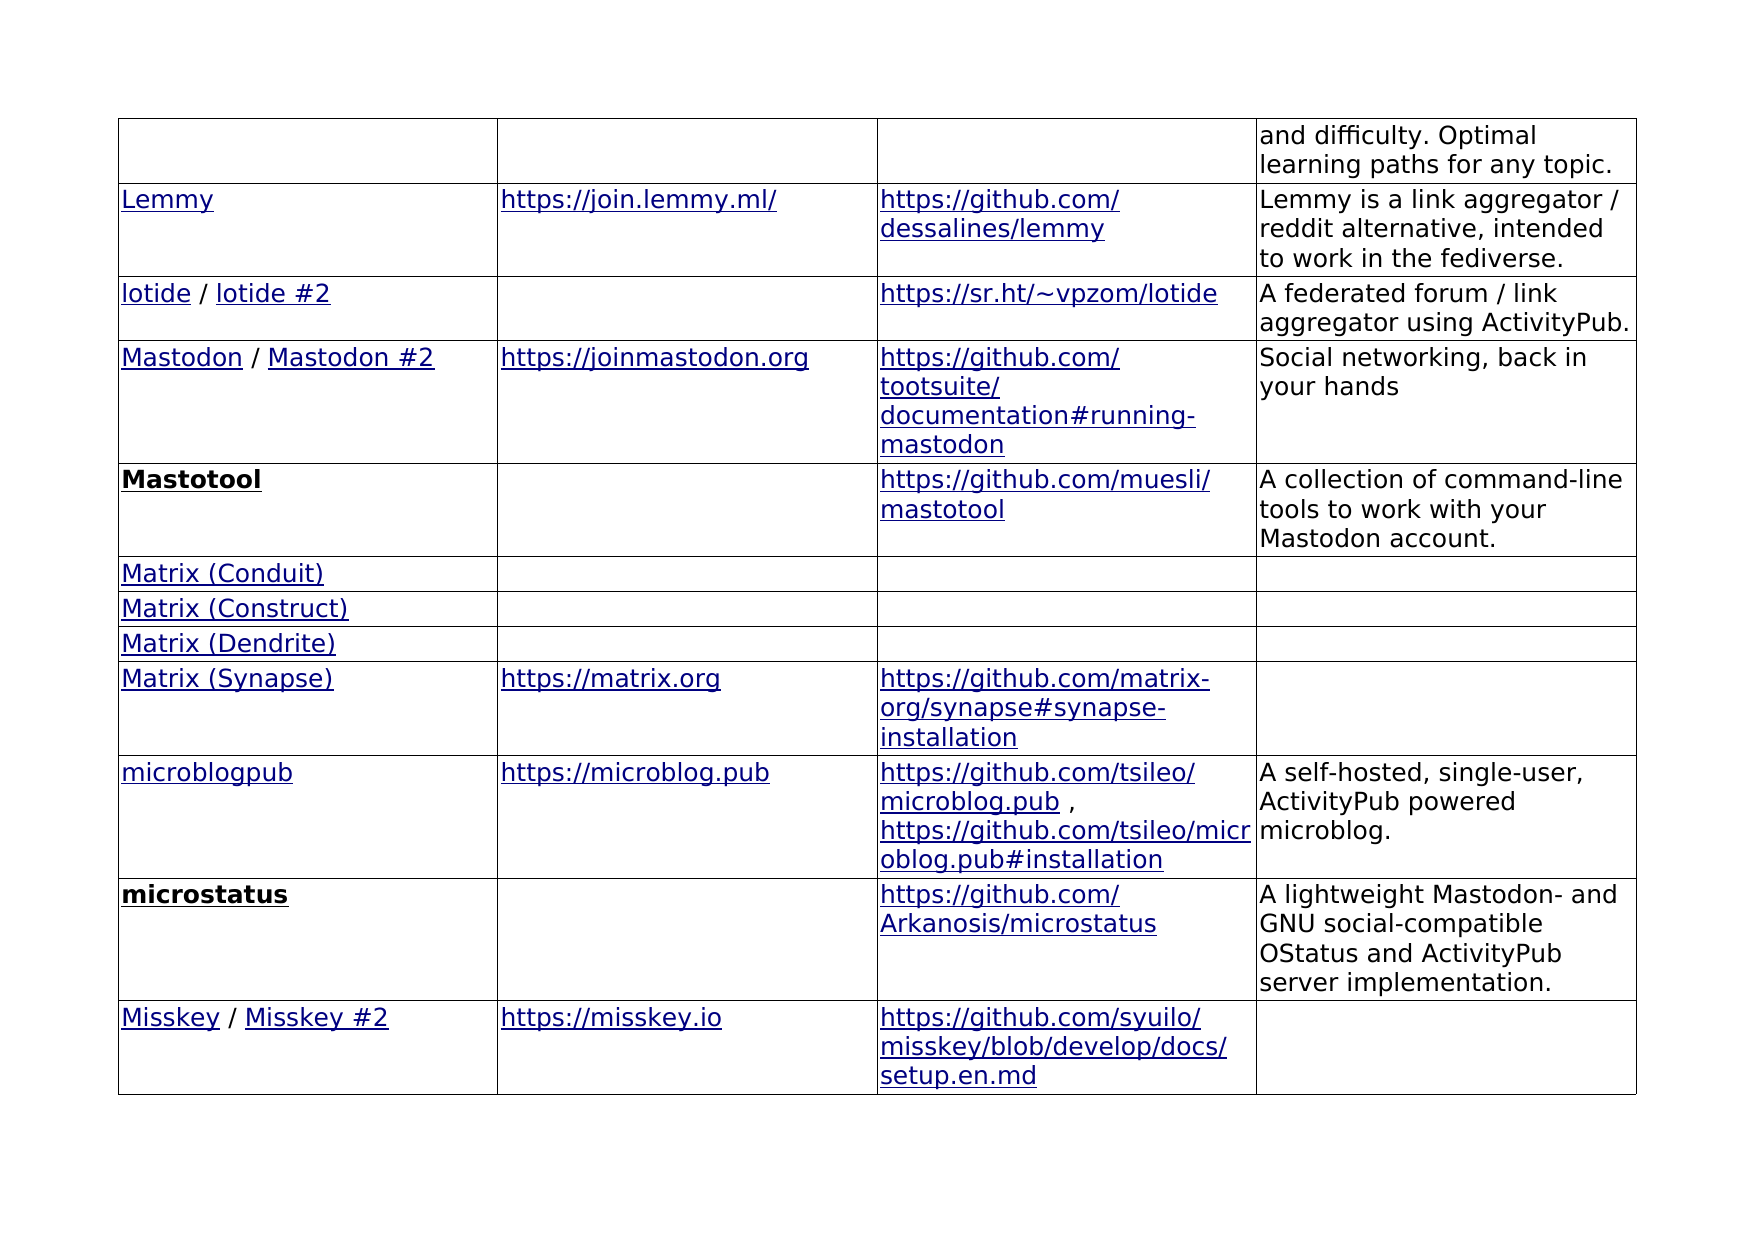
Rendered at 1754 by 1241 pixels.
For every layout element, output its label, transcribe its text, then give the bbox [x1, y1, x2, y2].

table_cell microblogpub [119, 756, 497, 877]
table_cell [878, 557, 1256, 591]
table_cell https://sr.ht/~vpzom/lotide [878, 277, 1256, 340]
table_cell Matrix (Synapse) [119, 662, 497, 755]
table_cell Matrix (Construct) [119, 592, 497, 626]
table_cell https://matrix.org [498, 662, 877, 755]
table_cell [498, 557, 877, 591]
table_cell https://microblog.pub [498, 756, 877, 877]
table_cell [1257, 662, 1636, 755]
table_cell lotide / lotide #2 [119, 277, 497, 340]
table_cell https://github.com/tsileo/microblog.pub , https://github.com/tsileo/microblog.pub#installation [878, 756, 1256, 877]
table_cell https://github.com/tootsuite/documentation#running-mastodon [878, 341, 1256, 463]
table_cell https://misskey.io [498, 1001, 877, 1093]
table_cell https://github.com/syuilo/misskey/blob/develop/docs/setup.en.md [878, 1001, 1256, 1093]
table_cell [498, 277, 877, 340]
table_cell [498, 119, 877, 182]
table_cell microstatus [119, 879, 497, 1000]
table_cell https://github.com/matrix-org/synapse#synapse-installation [878, 662, 1256, 755]
table_cell Mastotool [119, 464, 497, 556]
table_cell https://github.com/dessalines/lemmy [878, 184, 1256, 276]
table_cell https://join.lemmy.ml/ [498, 184, 877, 276]
table_cell Misskey / Misskey #2 [119, 1001, 497, 1093]
table_cell [1257, 1001, 1636, 1093]
table_cell https://joinmastodon.org [498, 341, 877, 463]
table_cell A self-hosted, single-user, ActivityPub powered microblog. [1257, 756, 1636, 877]
table_cell https://github.com/muesli/mastotool [878, 464, 1256, 556]
table_cell Social networking, back in your hands [1257, 341, 1636, 463]
table_cell [1257, 627, 1636, 661]
table_cell and difficulty. Optimal learning paths for any topic. [1257, 119, 1636, 182]
table_cell Matrix (Conduit) [119, 557, 497, 591]
table_cell https://github.com/Arkanosis/microstatus [878, 879, 1256, 1000]
table_cell A lightweight Mastodon- and GNU social-compatible OStatus and ActivityPub server implementation. [1257, 879, 1636, 1000]
table_cell [878, 119, 1256, 182]
table_cell [878, 627, 1256, 661]
table_cell Lemmy [119, 184, 497, 276]
table_cell [1257, 557, 1636, 591]
table_cell Lemmy is a link aggregator / reddit alternative, intended to work in the fediverse. [1257, 184, 1636, 276]
table_cell Matrix (Dendrite) [119, 627, 497, 661]
table_cell A collection of command-line tools to work with your Mastodon account. [1257, 464, 1636, 556]
table_cell [498, 464, 877, 556]
table_cell [498, 879, 877, 1000]
table_cell [498, 592, 877, 626]
table_cell A federated forum / link aggregator using ActivityPub. [1257, 277, 1636, 340]
table_cell [878, 592, 1256, 626]
table_cell [119, 119, 497, 182]
table_cell [498, 627, 877, 661]
table_cell [1257, 592, 1636, 626]
table_cell Mastodon / Mastodon #2 [119, 341, 497, 463]
